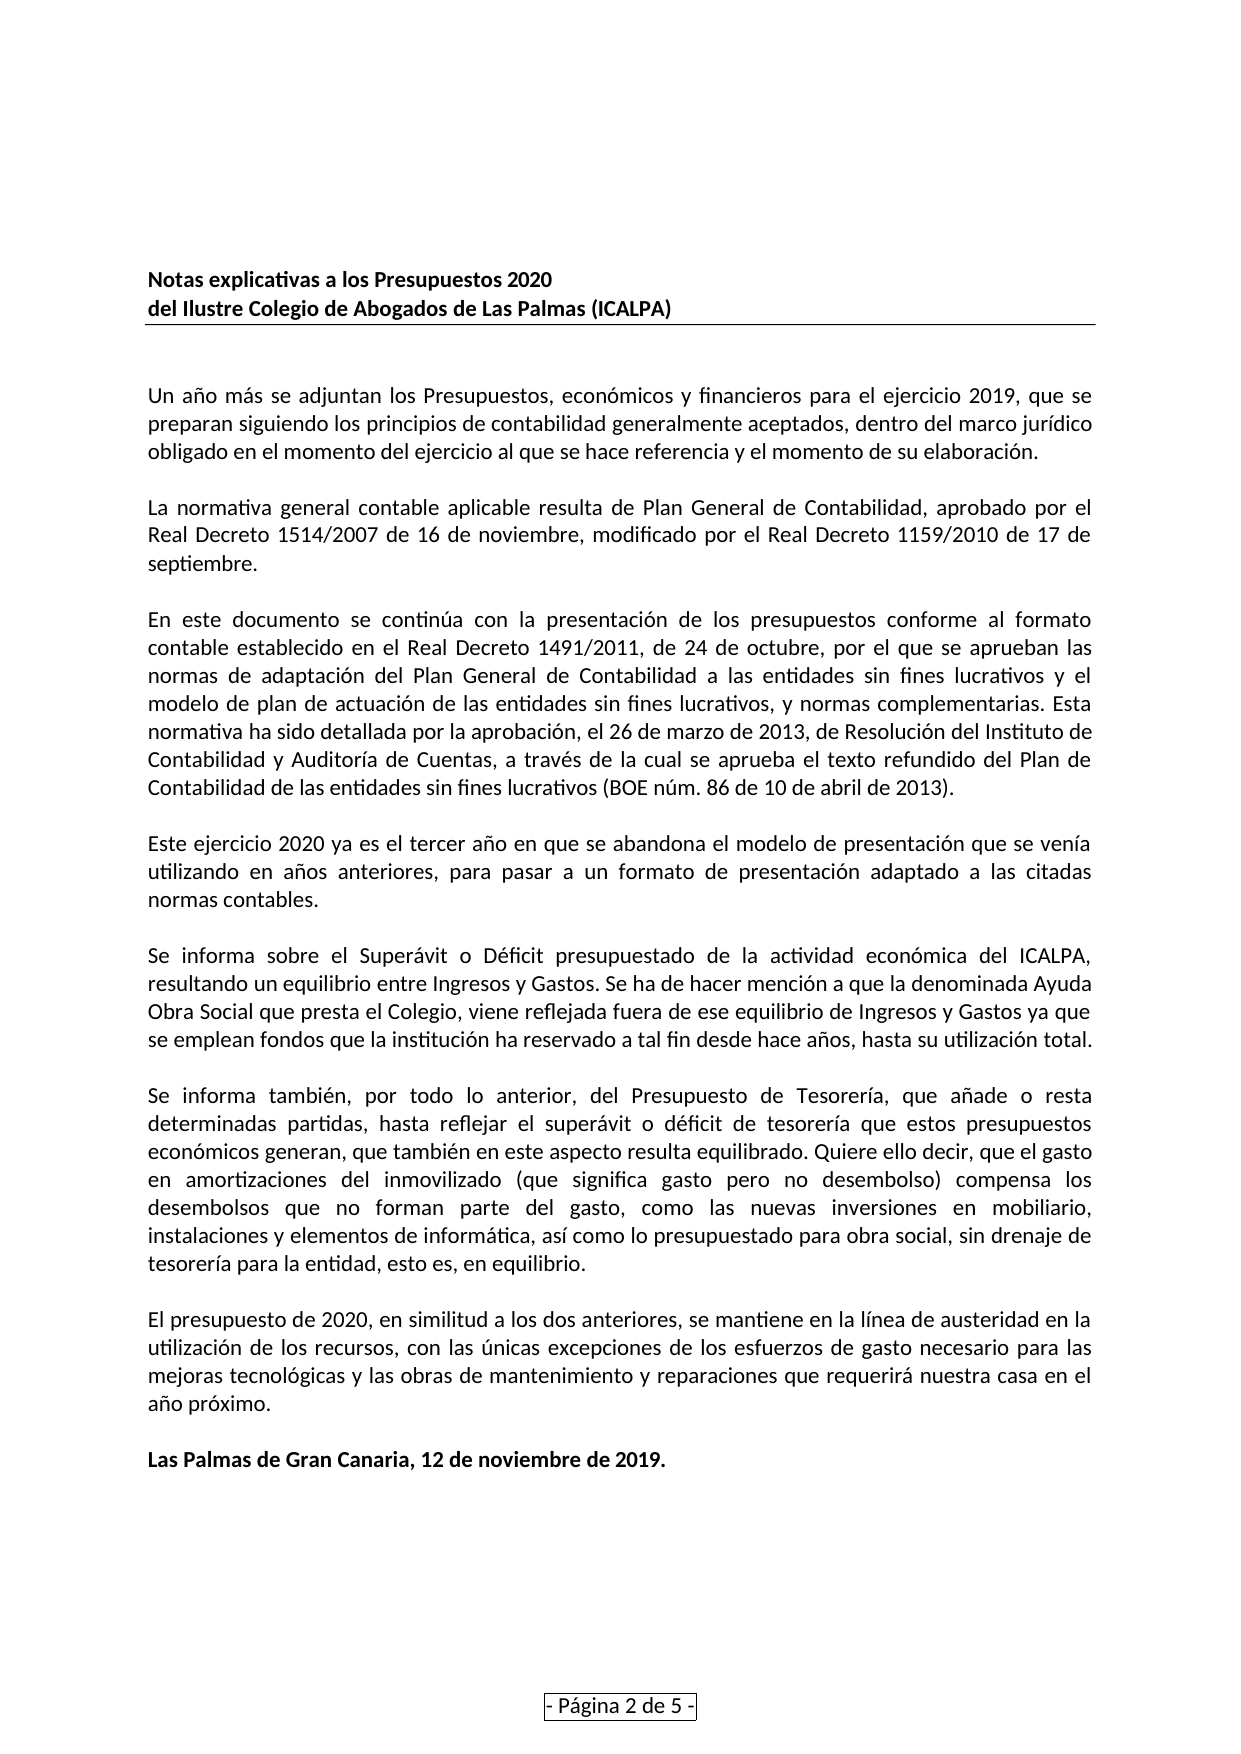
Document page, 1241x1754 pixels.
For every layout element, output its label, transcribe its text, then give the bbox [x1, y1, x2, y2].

subtitle Notas explicativas a los Presupuestos 2020 [148, 265, 1115, 293]
text El presupuesto de 2020, en similitud a los dos anteriores, se mantiene en la línea de austeridad en la utilización de los recursos, con las únicas excepciones de los esfuerzos de gasto necesario para las mejoras tecnológicas y las obras de mantenimiento y reparaciones que requerirá nuestra casa en el año próximo. [148, 1305, 1093, 1417]
text Este ejercicio 2020 ya es el tercer año en que se abandona el modelo de presentación que se venía utilizando en años anteriores, para pasar a un formato de presentación adaptado a las citadas normas contables. [148, 829, 1093, 913]
subtitle Las Palmas de Gran Canaria, 12 de noviembre de 2019. [148, 1445, 1115, 1473]
text Un año más se adjuntan los Presupuestos, económicos y financieros para el ejercicio 2019, que se preparan siguiendo los principios de contabilidad generalmente aceptados, dentro del marco jurídico obligado en el momento del ejercicio al que se hace referencia y el momento de su elaboración. [148, 381, 1093, 465]
text La normativa general contable aplicable resulta de Plan General de Contabilidad, aprobado por el Real Decreto 1514/2007 de 16 de noviembre, modificado por el Real Decreto 1159/2010 de 17 de septiembre. [148, 493, 1094, 577]
text En este documento se continúa con la presentación de los presupuestos conforme al formato contable establecido en el Real Decreto 1491/2011, de 24 de octubre, por el que se aprueban las normas de adaptación del Plan General de Contabilidad a las entidades sin fines lucrativos y el modelo de plan de actuación de las entidades sin fines lucrativos, y normas complementarias. Esta normativa ha sido detallada por la aprobación, el 26 de marzo de 2013, de Resolución del Instituto de Contabilidad y Auditoría de Cuentas, a través de la cual se aprueba el texto refundido del Plan de Contabilidad de las entidades sin fines lucrativos (BOE núm. 86 de 10 de abril de 2013). [148, 605, 1093, 801]
text Se informa sobre el Superávit o Déficit presupuestado de la actividad económica del ICALPA, resultando un equilibrio entre Ingresos y Gastos. Se ha de hacer mención a que la denominada Ayuda Obra Social que presta el Colegio, viene reflejada fuera de ese equilibrio de Ingresos y Gastos ya que se emplean fondos que la institución ha reservado a tal fin desde hace años, hasta su utilización total. [148, 941, 1093, 1053]
text Se informa también, por todo lo anterior, del Presupuesto de Tesorería, que añade o resta determinadas partidas, hasta reflejar el superávit o déficit de tesorería que estos presupuestos económicos generan, que también en este aspecto resulta equilibrado. Quiere ello decir, que el gasto en amortizaciones del inmovilizado (que significa gasto pero no desembolso) compensa los desembolsos que no forman parte del gasto, como las nuevas inversiones en mobiliario, instalaciones y elementos de informática, así como lo presupuestado para obra social, sin drenaje de tesorería para la entidad, esto es, en equilibrio. [148, 1081, 1094, 1277]
text del Ilustre Colegio de Abogados de Las Palmas (ICALPA) [148, 294, 1115, 322]
